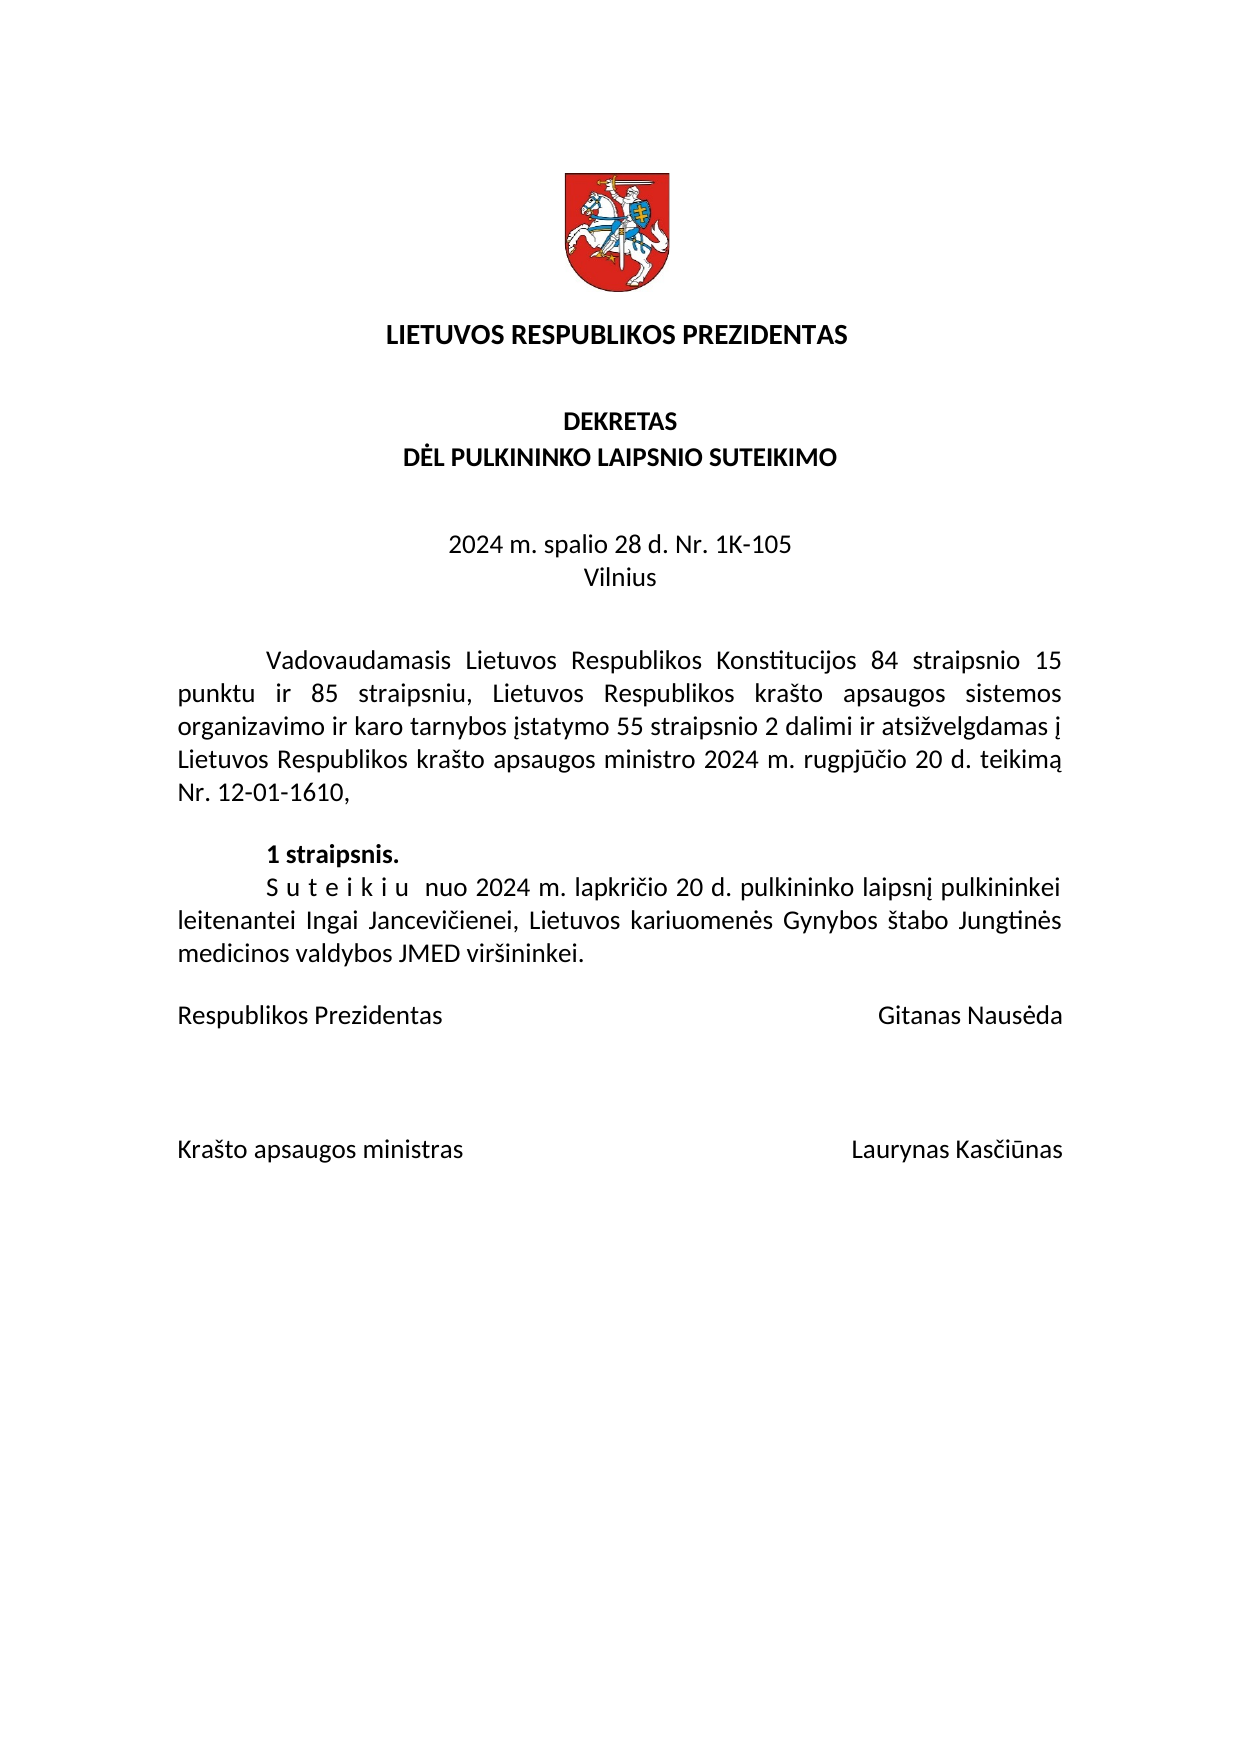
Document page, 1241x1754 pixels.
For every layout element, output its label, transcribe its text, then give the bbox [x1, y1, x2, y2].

text 2024 m. spalio 28 d. Nr. 1K-105 [177, 527, 1063, 560]
text DEKRETAS [177, 404, 1063, 437]
text Vadovaudamasis Lietuvos Respublikos Konstitucijos 84 straipsnio 15 punktu ir 85 straipsniu, Lietuvos Respublikos krašto apsaugos sistemos organizavimo ir karo tarnybos įstatymo 55 straipsnio 2 dalimi ir atsižvelgdamas į Lietuvos Respublikos krašto apsaugos ministro 2024 m. rugpjūčio 20 d. teikimą Nr. 12-01-1610, [177, 643, 1063, 808]
text LIETUVOS RESPUBLIKOS PREZIDENTAS [177, 316, 1063, 352]
text 1 straipsnis. [177, 837, 1063, 870]
text Dėl PULKININKO LAIPSNIO SUTEIKIMO [177, 441, 1063, 473]
text Krašto apsaugos ministras Laurynas Kasčiūnas [177, 1132, 1063, 1165]
text Vilnius [177, 560, 1063, 593]
text S u t e i k i u nuo 2024 m. lapkričio 20 d. pulkininko laipsnį pulkininkei leitenantei Ingai Jancevičienei, Lietuvos kariuomenės Gynybos štabo Jungtinės medicinos valdybos JMED viršininkei. [177, 870, 1063, 969]
text Respublikos Prezidentas Gitanas Nausėda [177, 998, 1063, 1031]
